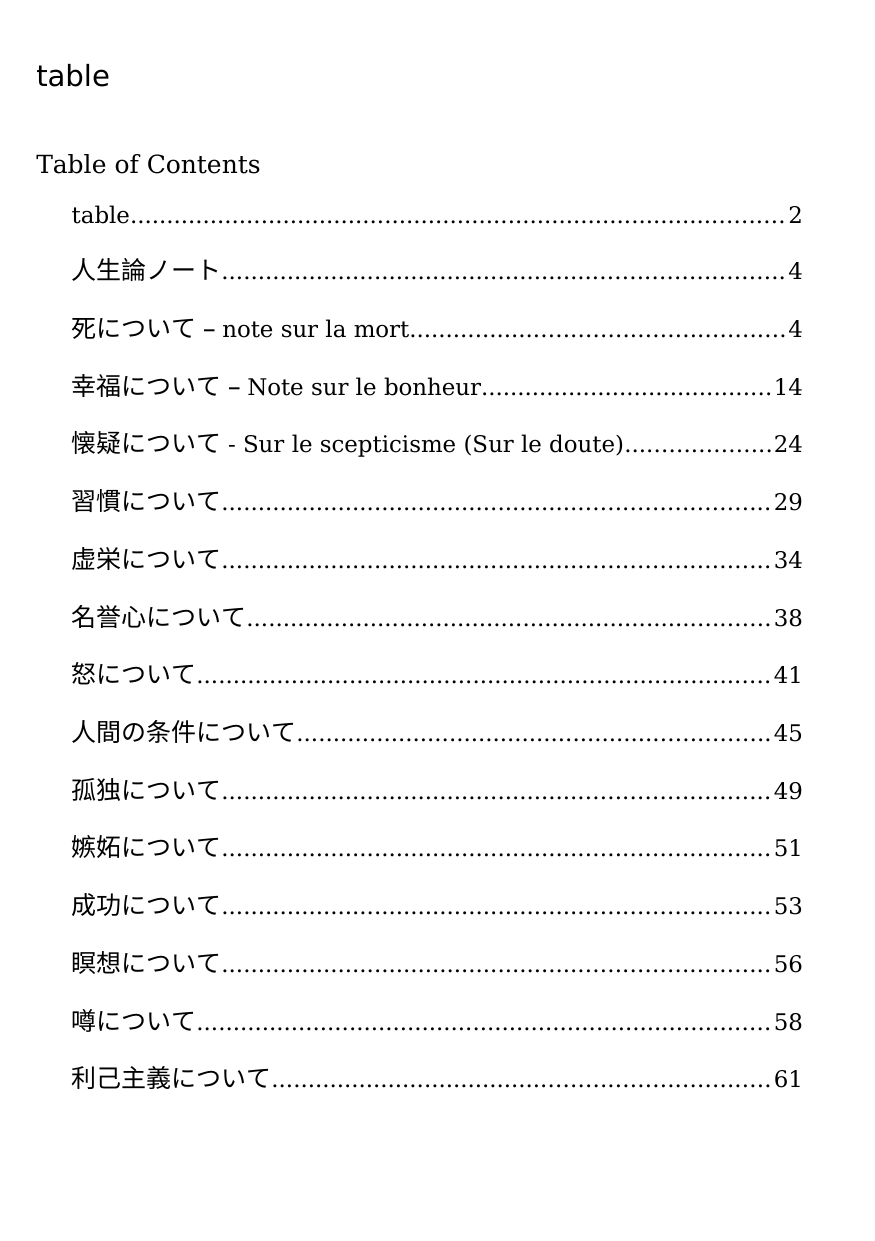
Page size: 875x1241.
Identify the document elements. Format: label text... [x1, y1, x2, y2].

text 瞑想について 56 [71, 946, 803, 979]
text 怒について 41 [71, 657, 803, 691]
subtitle table [36, 60, 838, 94]
text 懐疑について - Sur le scepticisme (Sur le doute) 24 [71, 426, 803, 460]
text 嫉妬について 51 [71, 830, 803, 864]
text 噂について 58 [71, 1003, 803, 1037]
text 成功について 53 [71, 888, 803, 922]
text 死について – note sur la mort 4 [71, 311, 803, 345]
text 虚栄について 34 [71, 542, 803, 576]
text 利己主義について 61 [71, 1061, 803, 1095]
text table 2 [71, 203, 803, 229]
text 習慣について 29 [71, 484, 803, 518]
text 孤独について 49 [71, 772, 803, 806]
text 人間の条件について 45 [71, 715, 803, 749]
text 名誉心について 38 [71, 599, 803, 633]
text 幸福について – Note sur le bonheur 14 [71, 368, 803, 402]
subtitle Table of Contents [36, 150, 838, 179]
text 人生論ノート 4 [71, 253, 803, 287]
